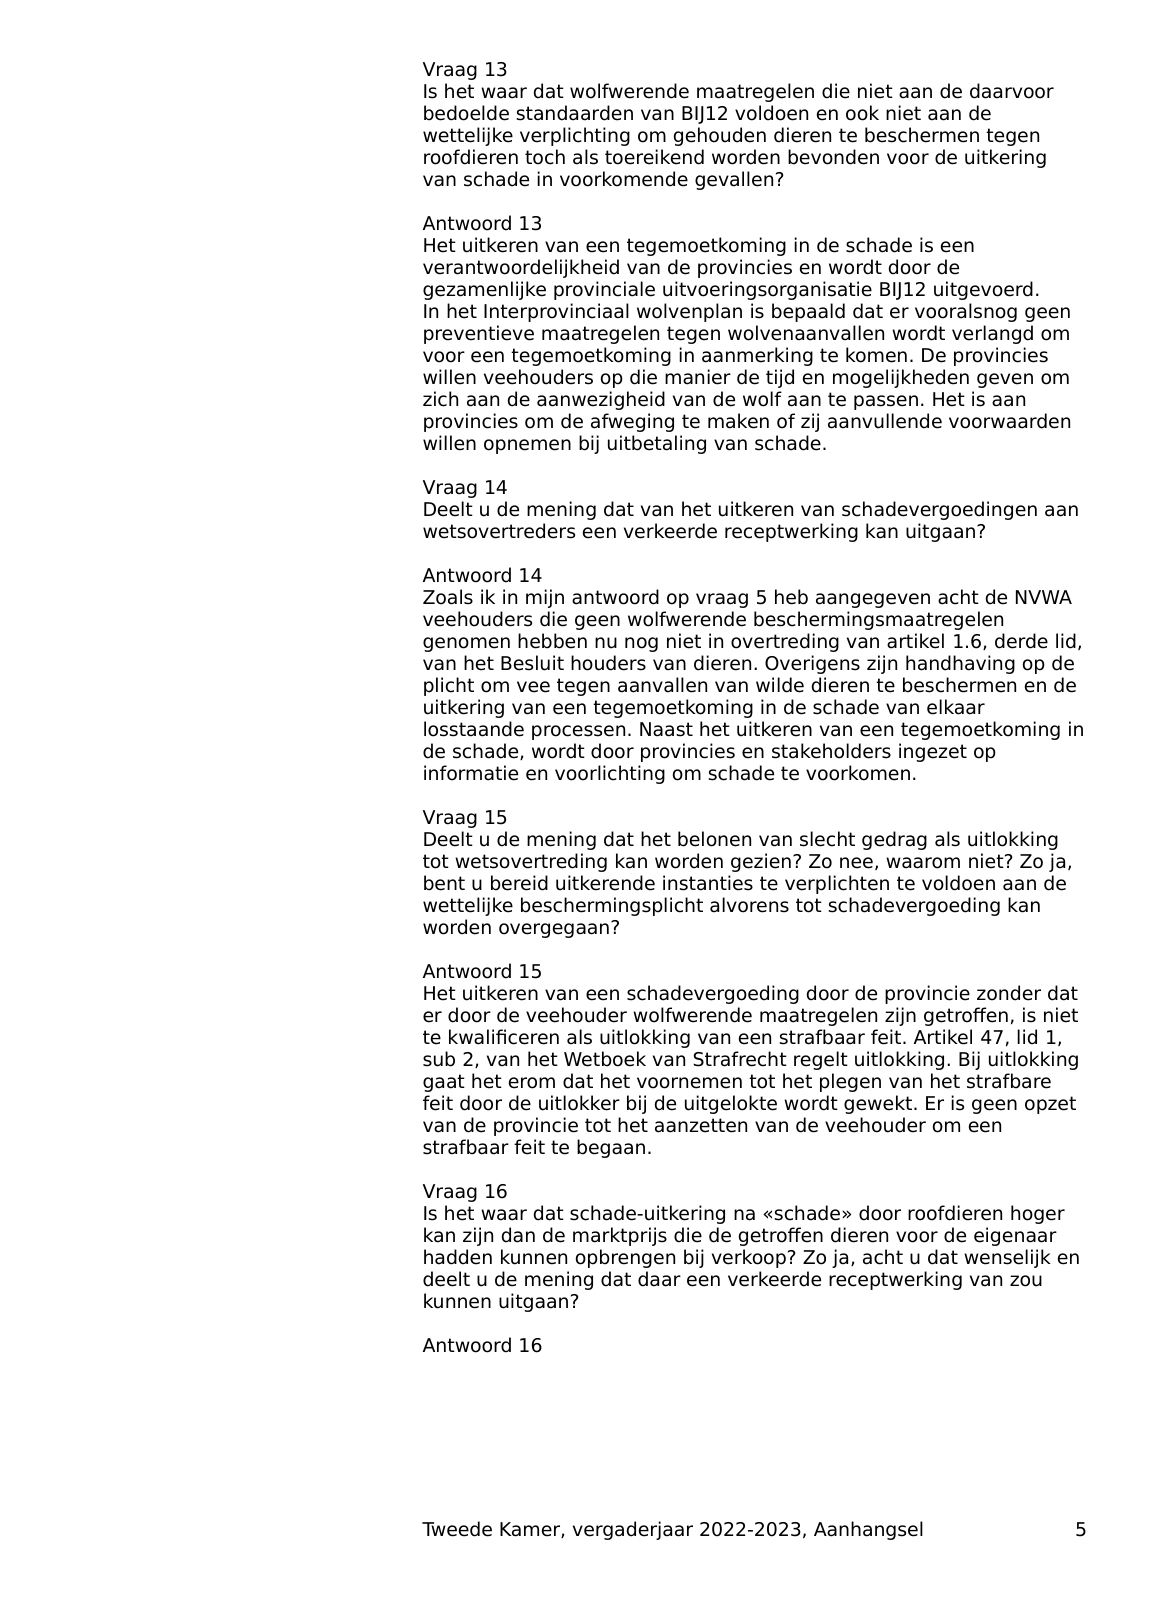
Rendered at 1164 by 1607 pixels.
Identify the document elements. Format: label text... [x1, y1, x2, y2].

text Deelt u de mening dat het belonen van slecht gedrag als uitlokking tot wetsovertreding kan worden gezien? Zo nee, waarom niet? Zo ja, bent u bereid uitkerende instanties te verplichten te voldoen aan de wettelijke beschermingsplicht alvorens tot schadevergoeding kan worden overgegaan? [422, 829, 1087, 939]
text Is het waar dat schade-uitkering na «schade» door roofdieren hoger kan zijn dan de marktprijs die de getroffen dieren voor de eigenaar hadden kunnen opbrengen bij verkoop? Zo ja, acht u dat wenselijk en deelt u de mening dat daar een verkeerde receptwerking van zou kunnen uitgaan? [422, 1203, 1087, 1313]
text Is het waar dat wolfwerende maatregelen die niet aan de daarvoor bedoelde standaarden van BIJ12 voldoen en ook niet aan de wettelijke verplichting om gehouden dieren te beschermen tegen roofdieren toch als toereikend worden bevonden voor de uitkering van schade in voorkomende gevallen? [422, 81, 1087, 191]
text Het uitkeren van een tegemoetkoming in de schade is een verantwoordelijkheid van de provincies en wordt door de gezamenlijke provinciale uitvoeringsorganisatie BIJ12 uitgevoerd. [422, 235, 1087, 301]
text Zoals ik in mijn antwoord op vraag 5 heb aangegeven acht de NVWA veehouders die geen wolfwerende beschermingsmaatregelen genomen hebben nu nog niet in overtreding van artikel 1.6, derde lid, van het Besluit houders van dieren. Overigens zijn handhaving op de plicht om vee tegen aanvallen van wilde dieren te beschermen en de uitkering van een tegemoetkoming in de schade van elkaar losstaande processen. Naast het uitkeren van een tegemoetkoming in de schade, wordt door provincies en stakeholders ingezet op informatie en voorlichting om schade te voorkomen. [422, 587, 1087, 785]
text Deelt u de mening dat van het uitkeren van schadevergoedingen aan wetsovertreders een verkeerde receptwerking kan uitgaan? [422, 499, 1087, 543]
text Antwoord 13 [422, 213, 1087, 235]
text Vraag 15 [422, 807, 1087, 829]
text Het uitkeren van een schadevergoeding door de provincie zonder dat er door de veehouder wolfwerende maatregelen zijn getroffen, is niet te kwalificeren als uitlokking van een strafbaar feit. Artikel 47, lid 1, sub 2, van het Wetboek van Strafrecht regelt uitlokking. Bij uitlokking gaat het erom dat het voornemen tot het plegen van het strafbare feit door de uitlokker bij de uitgelokte wordt gewekt. Er is geen opzet van de provincie tot het aanzetten van de veehouder om een strafbaar feit te begaan. [422, 983, 1087, 1159]
text Vraag 13 [422, 59, 1087, 81]
text Vraag 16 [422, 1181, 1087, 1203]
text Antwoord 15 [422, 961, 1087, 983]
text Antwoord 16 [422, 1335, 1087, 1357]
text Vraag 14 [422, 477, 1087, 499]
text Antwoord 14 [422, 565, 1087, 587]
text In het Interprovinciaal wolvenplan is bepaald dat er vooralsnog geen preventieve maatregelen tegen wolvenaanvallen wordt verlangd om voor een tegemoetkoming in aanmerking te komen. De provincies willen veehouders op die manier de tijd en mogelijkheden geven om zich aan de aanwezigheid van de wolf aan te passen. Het is aan provincies om de afweging te maken of zij aanvullende voorwaarden willen opnemen bij uitbetaling van schade. [422, 301, 1087, 455]
